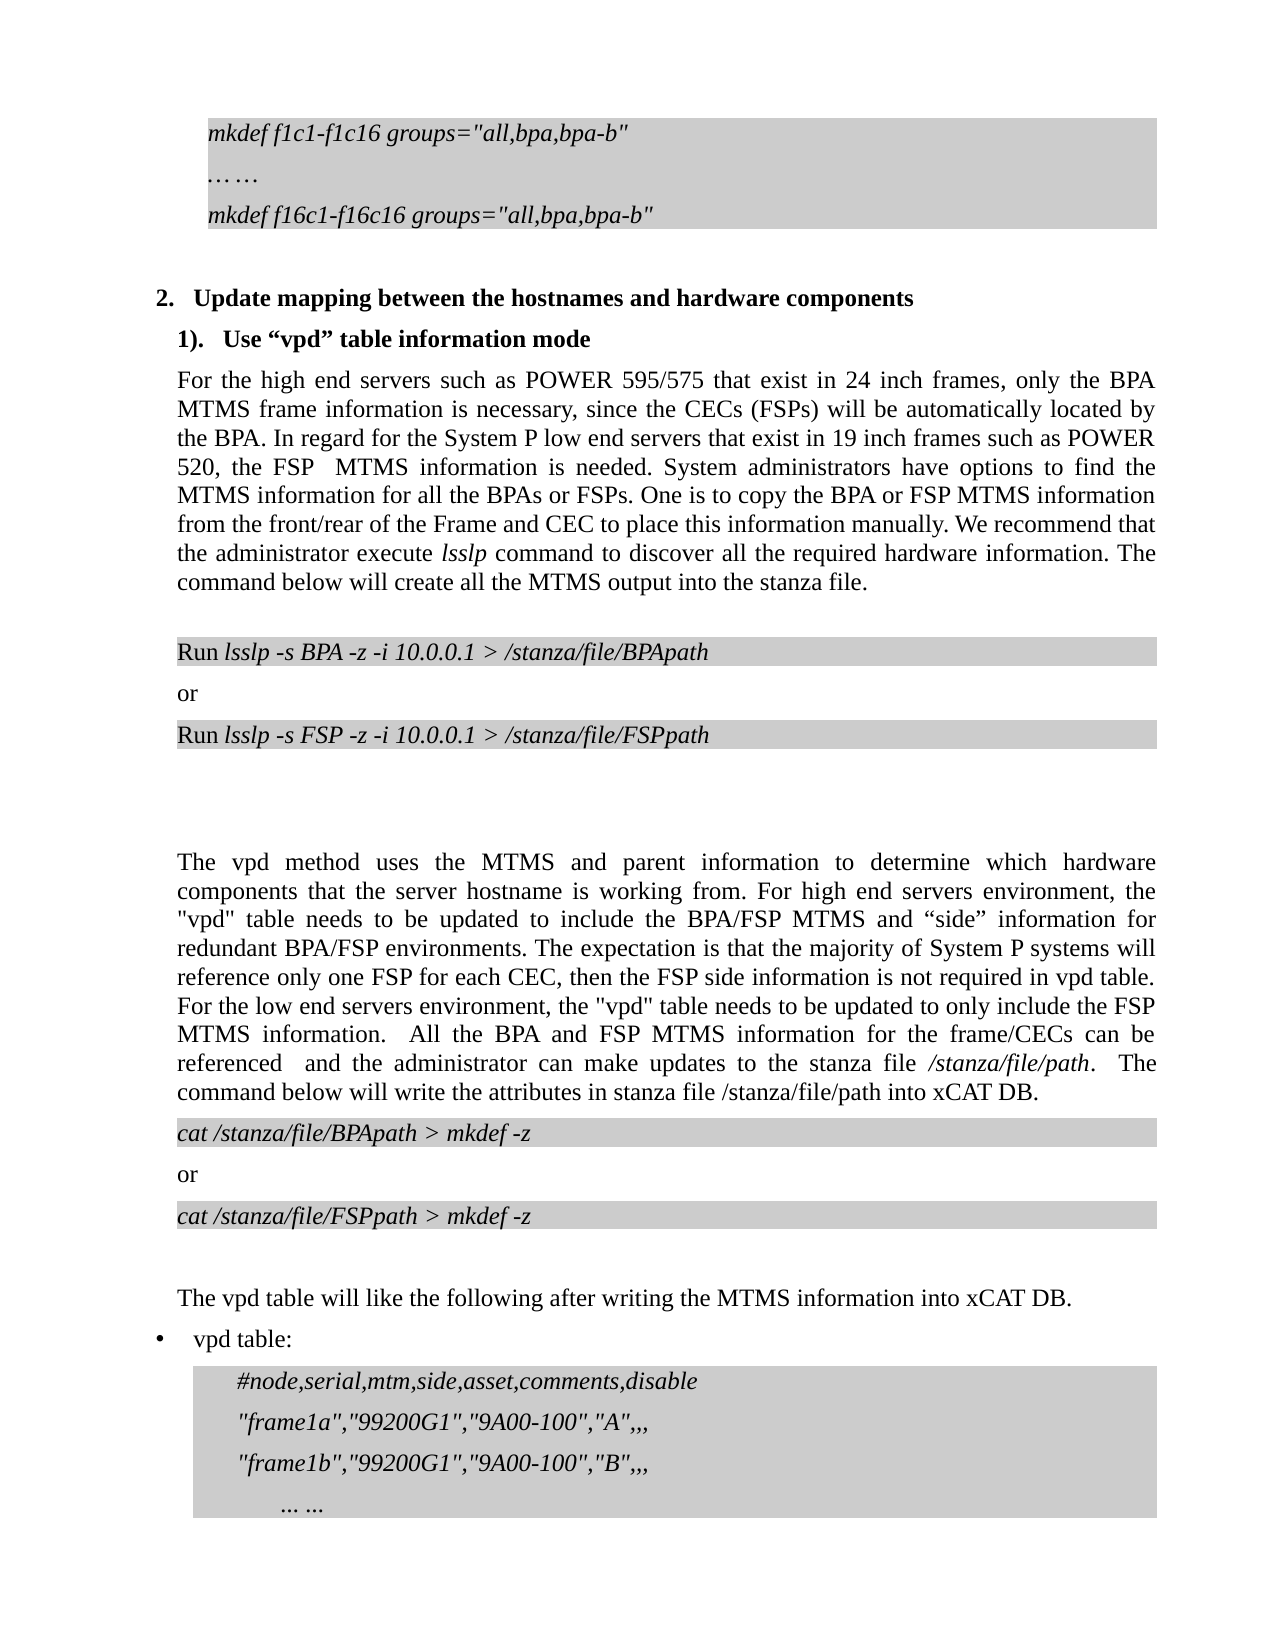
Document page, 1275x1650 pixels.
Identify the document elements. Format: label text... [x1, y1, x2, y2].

text Run lsslp -s FSP -z -i 10.0.0.1 > /stanza/file/FSPpath [177, 720, 1157, 749]
text … … [208, 159, 1157, 188]
list For the high end servers such as POWER 595/575 that exist in 24 inch frames, only the BPA MTMS frame information is necessary, since the CECs (FSPs) will be automatically located by the BPA. In regard for the System P low end servers that exist in 19 inch frames such as POWER 520, the FSP MTMS information is needed. System administrators have options to find the MTMS information for all the BPAs or FSPs. One is to copy the BPA or FSP MTMS information from the front/rear of the Frame and CEC to place this information manually. We recommend that the administrator execute lsslp command to discover all the required hardware information. The command below will create all the MTMS output into the stanza file. [177, 366, 1157, 596]
text #node,serial,mtm,side,asset,comments,disable [193, 1366, 1157, 1394]
list vpd table: [156, 1324, 1157, 1353]
text The vpd method uses the MTMS and parent information to determine which hardware components that the server hostname is working from. For high end servers environment, the "vpd" table needs to be updated to include the BPA/FSP MTMS and “side” information for redundant BPA/FSP environments. The expectation is that the majority of System P systems will reference only one FSP for each CEC, then the FSP side information is not required in vpd table. For the low end servers environment, the "vpd" table needs to be updated to only include the FSP MTMS information. All the BPA and FSP MTMS information for the frame/CECs can be referenced and the administrator can make updates to the stanza file /stanza/file/path. The command below will write the attributes in stanza file /stanza/file/path into xCAT DB. [177, 847, 1157, 1106]
list 1). Use “vpd” table information mode [177, 324, 1157, 353]
list Update mapping between the hostnames and hardware components [156, 283, 1157, 312]
text cat /stanza/file/BPApath > mkdef -z [177, 1118, 1157, 1147]
text or [177, 678, 1157, 707]
text mkdef f16c1-f16c16 groups="all,bpa,bpa-b" [208, 201, 1157, 229]
text ... ... [193, 1489, 1157, 1518]
text "frame1b","99200G1","9A00-100","B",,, [193, 1448, 1157, 1477]
text cat /stanza/file/FSPpath > mkdef -z [177, 1201, 1157, 1229]
text "frame1a","99200G1","9A00-100","A",,, [193, 1407, 1157, 1436]
text mkdef f1c1-f1c16 groups="all,bpa,bpa-b" [208, 118, 1157, 147]
text The vpd table will like the following after writing the MTMS information into xCAT DB. [177, 1283, 1157, 1312]
text Run lsslp -s BPA -z -i 10.0.0.1 > /stanza/file/BPApath [177, 637, 1157, 666]
text or [177, 1159, 1157, 1188]
